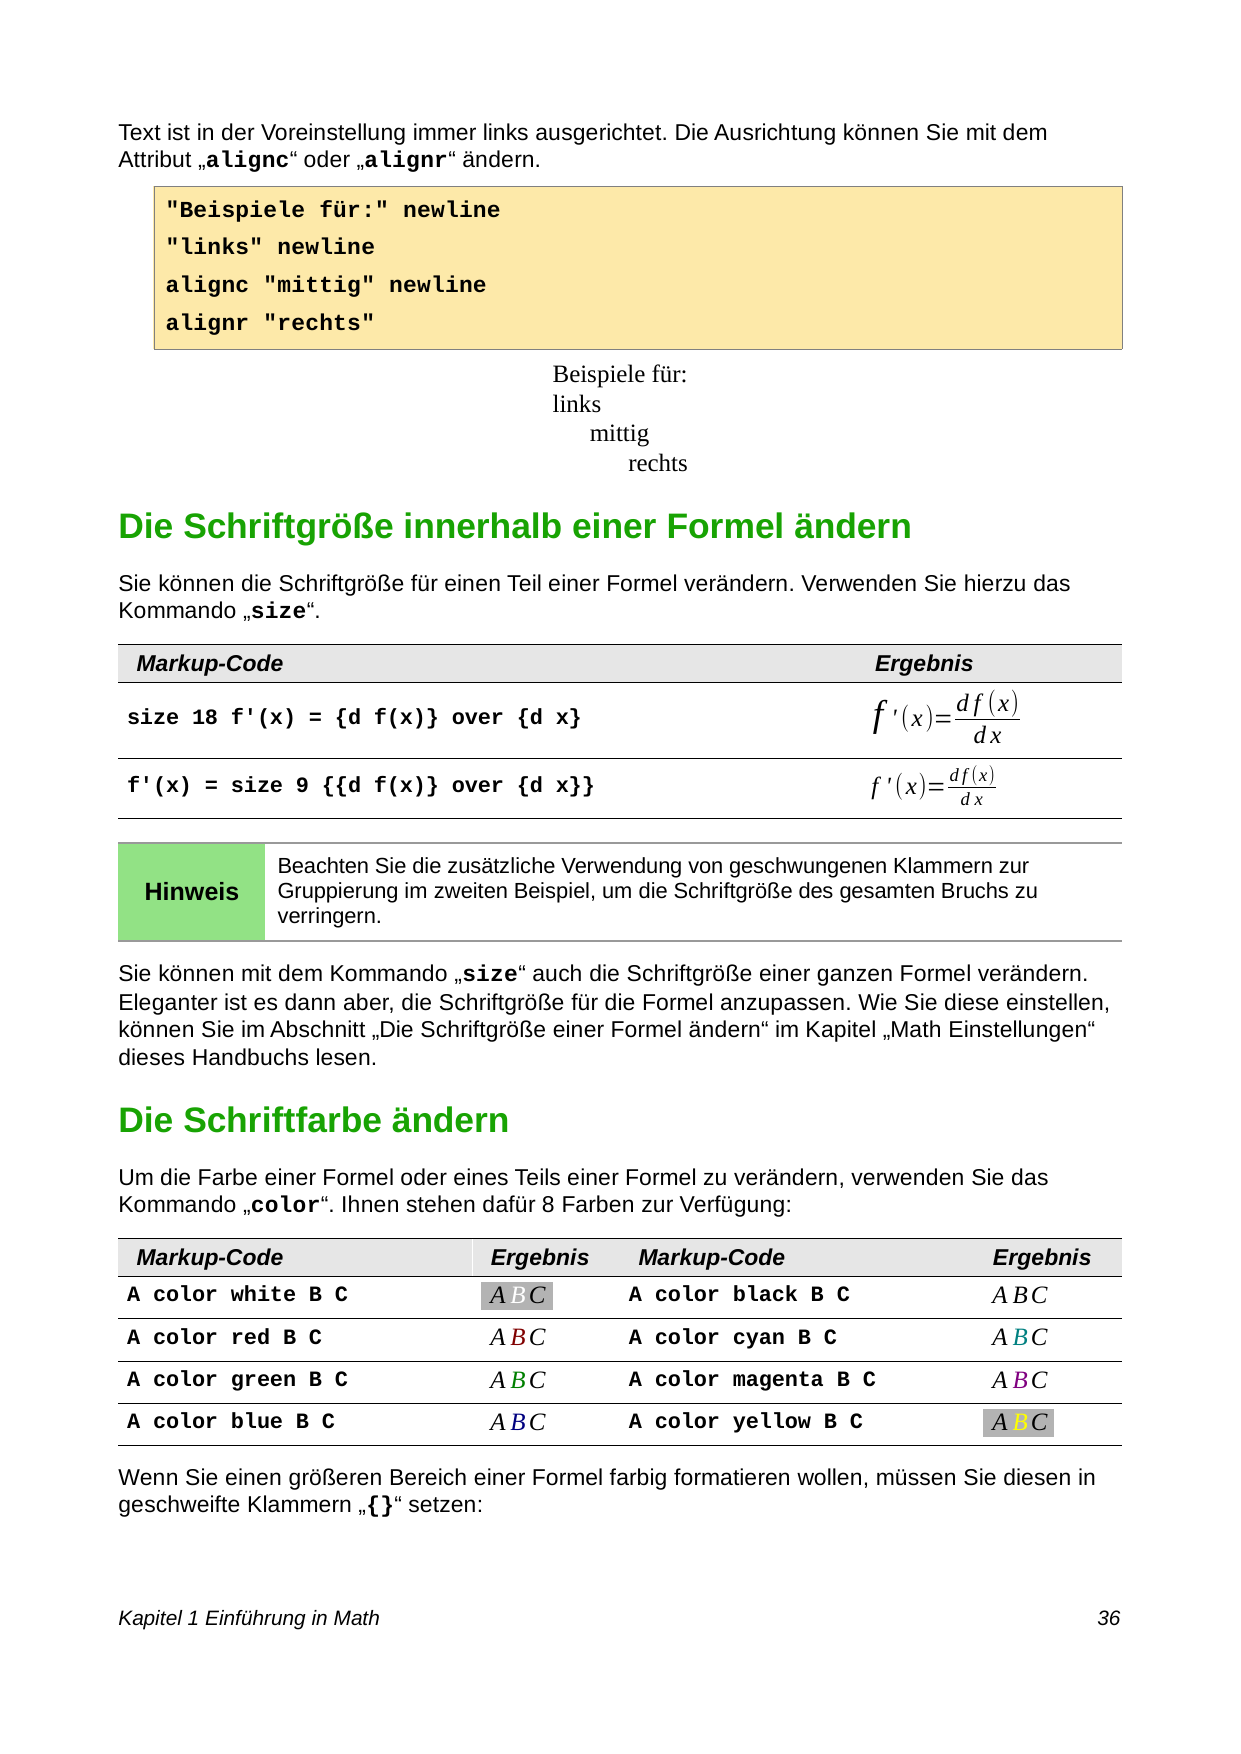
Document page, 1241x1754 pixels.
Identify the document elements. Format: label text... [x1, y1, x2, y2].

text alignr "rechts" [155, 299, 1122, 349]
text "Beispiele für:" newline [155, 187, 1122, 224]
text Sie können die Schriftgröße für einen Teil einer Formel verändern. Verwenden Sie hierzu das Kommando „size“. [118, 569, 1122, 626]
table_cell [473, 1404, 620, 1445]
table_cell f'(x) = size 9 {{d f(x)} over {d x}} [118, 759, 856, 818]
table_cell A color white B C [118, 1277, 472, 1318]
text alignc "mittig" newline [155, 262, 1122, 299]
table_cell [856, 759, 1122, 818]
table_header Markup-Code [118, 1239, 472, 1276]
table_cell A color green B C [118, 1362, 472, 1403]
table_cell [856, 683, 1122, 758]
text Wenn Sie einen größeren Bereich einer Formel farbig formatieren wollen, müssen Sie diesen in geschweifte Klammern „{}“ setzen: [118, 1463, 1122, 1519]
table_cell [974, 1362, 1122, 1403]
table_header Beachten Sie die zusätzliche Verwendung von geschwungenen Klammern zur Gruppierung im zweiten Beispiel, um die Schriftgröße des gesamten Bruchs zu verringern. [265, 844, 1122, 940]
table_header Markup-Code [620, 1239, 974, 1276]
table_cell [974, 1277, 1122, 1318]
table_cell A color red B C [118, 1319, 472, 1361]
table_header Hinweis [118, 844, 265, 940]
text Text ist in der Voreinstellung immer links ausgerichtet. Die Ausrichtung können Sie mit dem Attribut „alignc“ oder „alignr“ ändern. [118, 118, 1122, 174]
table_cell A color magenta B C [620, 1362, 974, 1403]
table_cell [473, 1319, 620, 1361]
subtitle Die Schriftgröße innerhalb einer Formel ändern [118, 505, 1122, 546]
table_cell A color yellow B C [620, 1404, 974, 1445]
table_cell [974, 1319, 1122, 1361]
table_cell size 18 f'(x) = {d f(x)} over {d x} [118, 683, 856, 758]
table_cell A color blue B C [118, 1404, 472, 1445]
table_header Ergebnis [473, 1239, 620, 1276]
table_header Ergebnis [856, 645, 1122, 682]
table_cell A color black B C [620, 1277, 974, 1318]
text Sie können mit dem Kommando „size“ auch die Schriftgröße einer ganzen Formel verändern. Eleganter ist es dann aber, die Schriftgröße für die Formel anzupassen. Wie Sie diese einstellen, können Sie im Abschnitt „Die Schriftgröße einer Formel ändern“ im Kapitel „Math Einstellungen“ dieses Handbuchs lesen. [118, 959, 1122, 1070]
subtitle Die Schriftfarbe ändern [118, 1099, 1122, 1140]
table_cell [473, 1362, 620, 1403]
table_header Ergebnis [974, 1239, 1122, 1276]
table_cell A color cyan B C [620, 1319, 974, 1361]
table_header Markup-Code [118, 645, 856, 682]
text "links" newline [155, 224, 1122, 262]
text Um die Farbe einer Formel oder eines Teils einer Formel zu verändern, verwenden Sie das Kommando „color“. Ihnen stehen dafür 8 Farben zur Verfügung: [118, 1163, 1122, 1220]
table_cell [974, 1404, 1122, 1445]
table_cell [473, 1277, 620, 1318]
